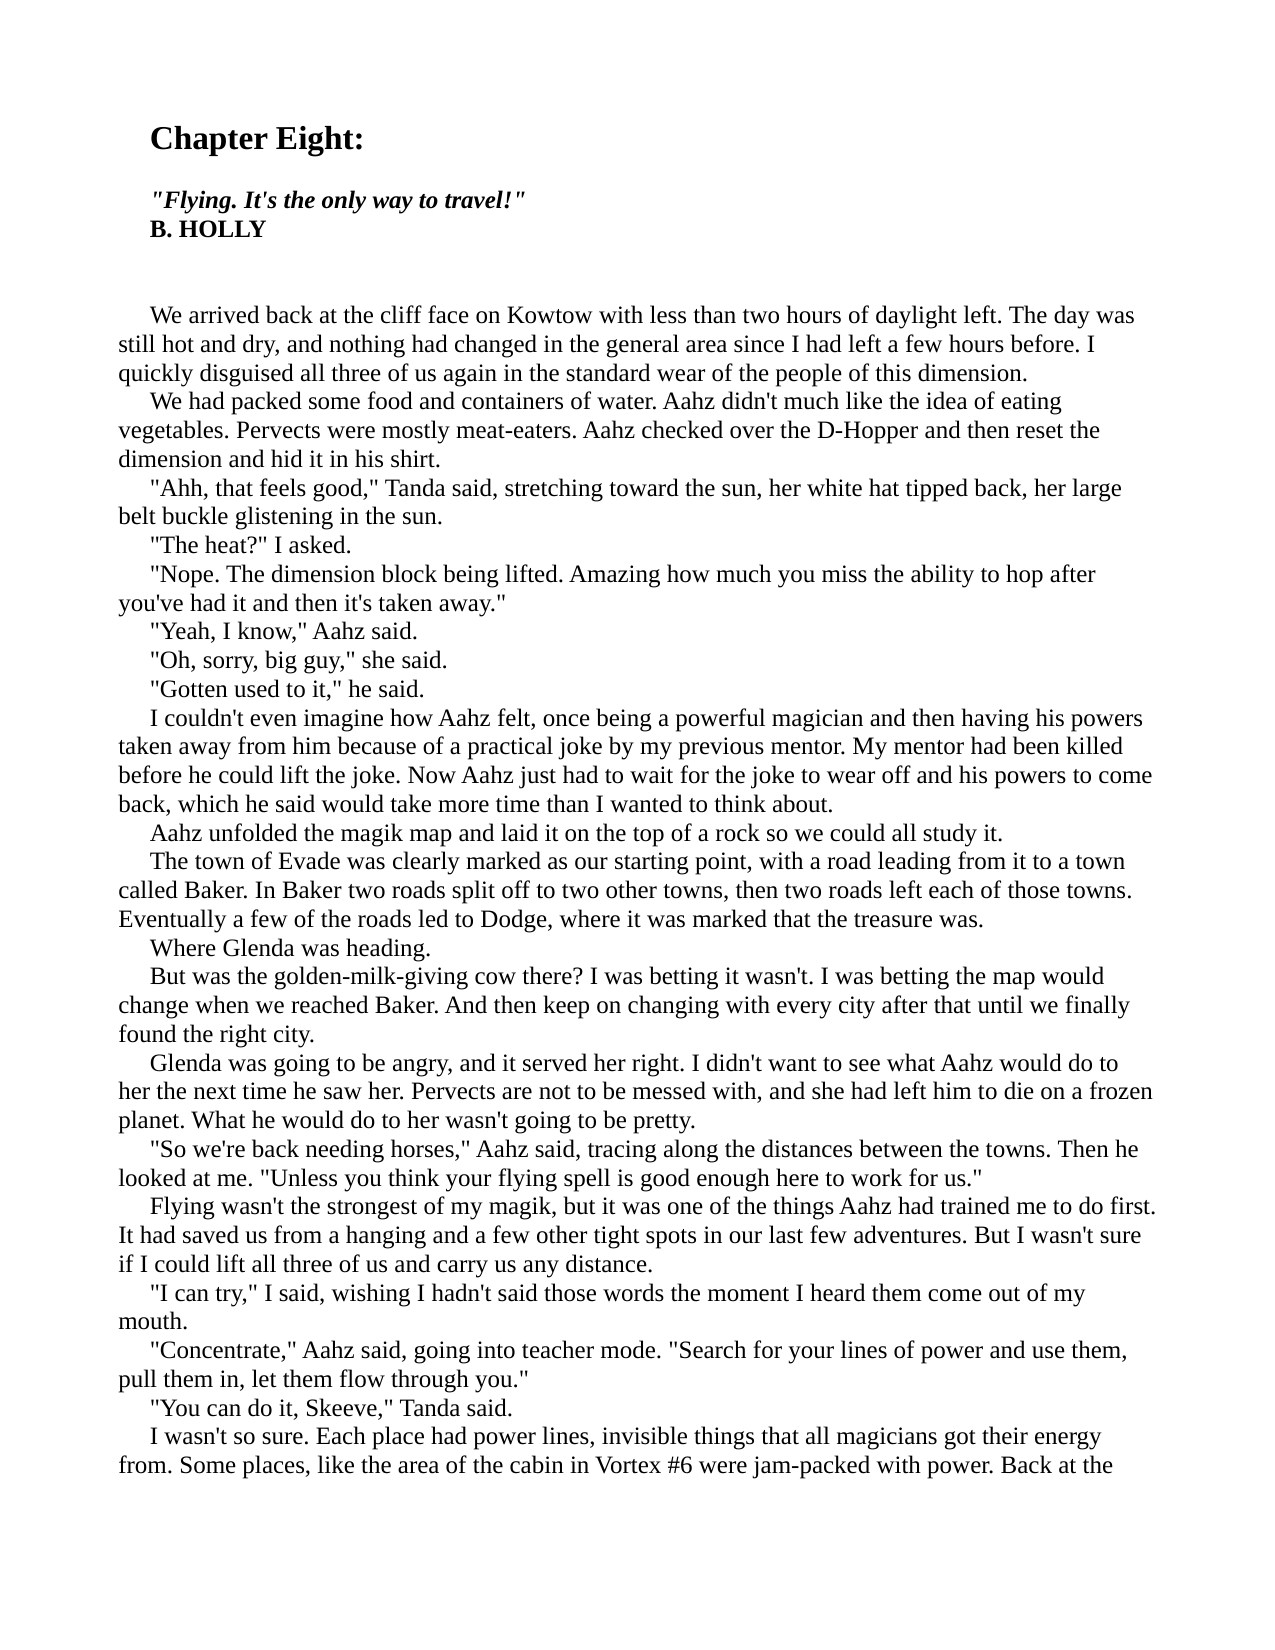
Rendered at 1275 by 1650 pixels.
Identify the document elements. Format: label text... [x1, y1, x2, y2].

text But was the golden-milk-giving cow there? I was betting it wasn't. I was betting the map would change when we reached Baker. And then keep on changing with every city after that until we finally found the right city. [118, 961, 1157, 1048]
text Glenda was going to be angry, and it served her right. I didn't want to see what Aahz would do to her the next time he saw her. Pervects are not to be messed with, and she had left him to die on a frozen planet. What he would do to her wasn't going to be pretty. [118, 1048, 1157, 1134]
text I wasn't so sure. Each place had power lines, invisible things that all magicians got their energy from. Some places, like the area of the cabin in Vortex #6 were jam-packed with power. Back at the [118, 1421, 1157, 1479]
text "Yeah, I know," Aahz said. [118, 616, 1157, 645]
text "So we're back needing horses," Aahz said, tracing along the distances between the towns. Then he looked at me. "Unless you think your flying spell is good enough here to work for us." [118, 1134, 1157, 1191]
text "Concentrate," Aahz said, going into teacher mode. "Search for your lines of power and use them, pull them in, let them flow through you." [118, 1335, 1157, 1393]
text "The heat?" I asked. [118, 530, 1157, 559]
text B. HOLLY [118, 214, 1157, 243]
text "Flying. It's the only way to travel!" [118, 185, 1157, 214]
text Flying wasn't the strongest of my magik, but it was one of the things Aahz had trained me to do first. It had saved us from a hanging and a few other tight spots in our last few adventures. But I wasn't sure if I could lift all three of us and carry us any distance. [118, 1191, 1157, 1278]
subtitle Chapter Eight: [118, 118, 1157, 156]
text "Gotten used to it," he said. [118, 674, 1157, 703]
text Where Glenda was heading. [118, 933, 1157, 961]
text We arrived back at the cliff face on Kowtow with less than two hours of daylight left. The day was still hot and dry, and nothing had changed in the general area since I had left a few hours before. I quickly disguised all three of us again in the standard wear of the people of this dimension. [118, 300, 1157, 386]
text Aahz unfolded the magik map and laid it on the top of a rock so we could all study it. [118, 818, 1157, 846]
text I couldn't even imagine how Aahz felt, once being a powerful magician and then having his powers taken away from him because of a practical joke by my previous mentor. My mentor had been killed before he could lift the joke. Now Aahz just had to wait for the joke to wear off and his powers to come back, which he said would take more time than I wanted to think about. [118, 703, 1157, 818]
text "I can try," I said, wishing I hadn't said those words the moment I heard them come out of my mouth. [118, 1278, 1157, 1335]
text "Oh, sorry, big guy," she said. [118, 645, 1157, 674]
text "Nope. The dimension block being lifted. Amazing how much you miss the ability to hop after you've had it and then it's taken away." [118, 559, 1157, 616]
text "Ahh, that feels good," Tanda said, stretching toward the sun, her white hat tipped back, her large belt buckle glistening in the sun. [118, 473, 1157, 530]
text "You can do it, Skeeve," Tanda said. [118, 1393, 1157, 1421]
text We had packed some food and containers of water. Aahz didn't much like the idea of eating vegetables. Pervects were mostly meat-eaters. Aahz checked over the D-Hopper and then reset the dimension and hid it in his shirt. [118, 386, 1157, 473]
text The town of Evade was clearly marked as our starting point, with a road leading from it to a town called Baker. In Baker two roads split off to two other towns, then two roads left each of those towns. Eventually a few of the roads led to Dodge, where it was marked that the treasure was. [118, 846, 1157, 933]
